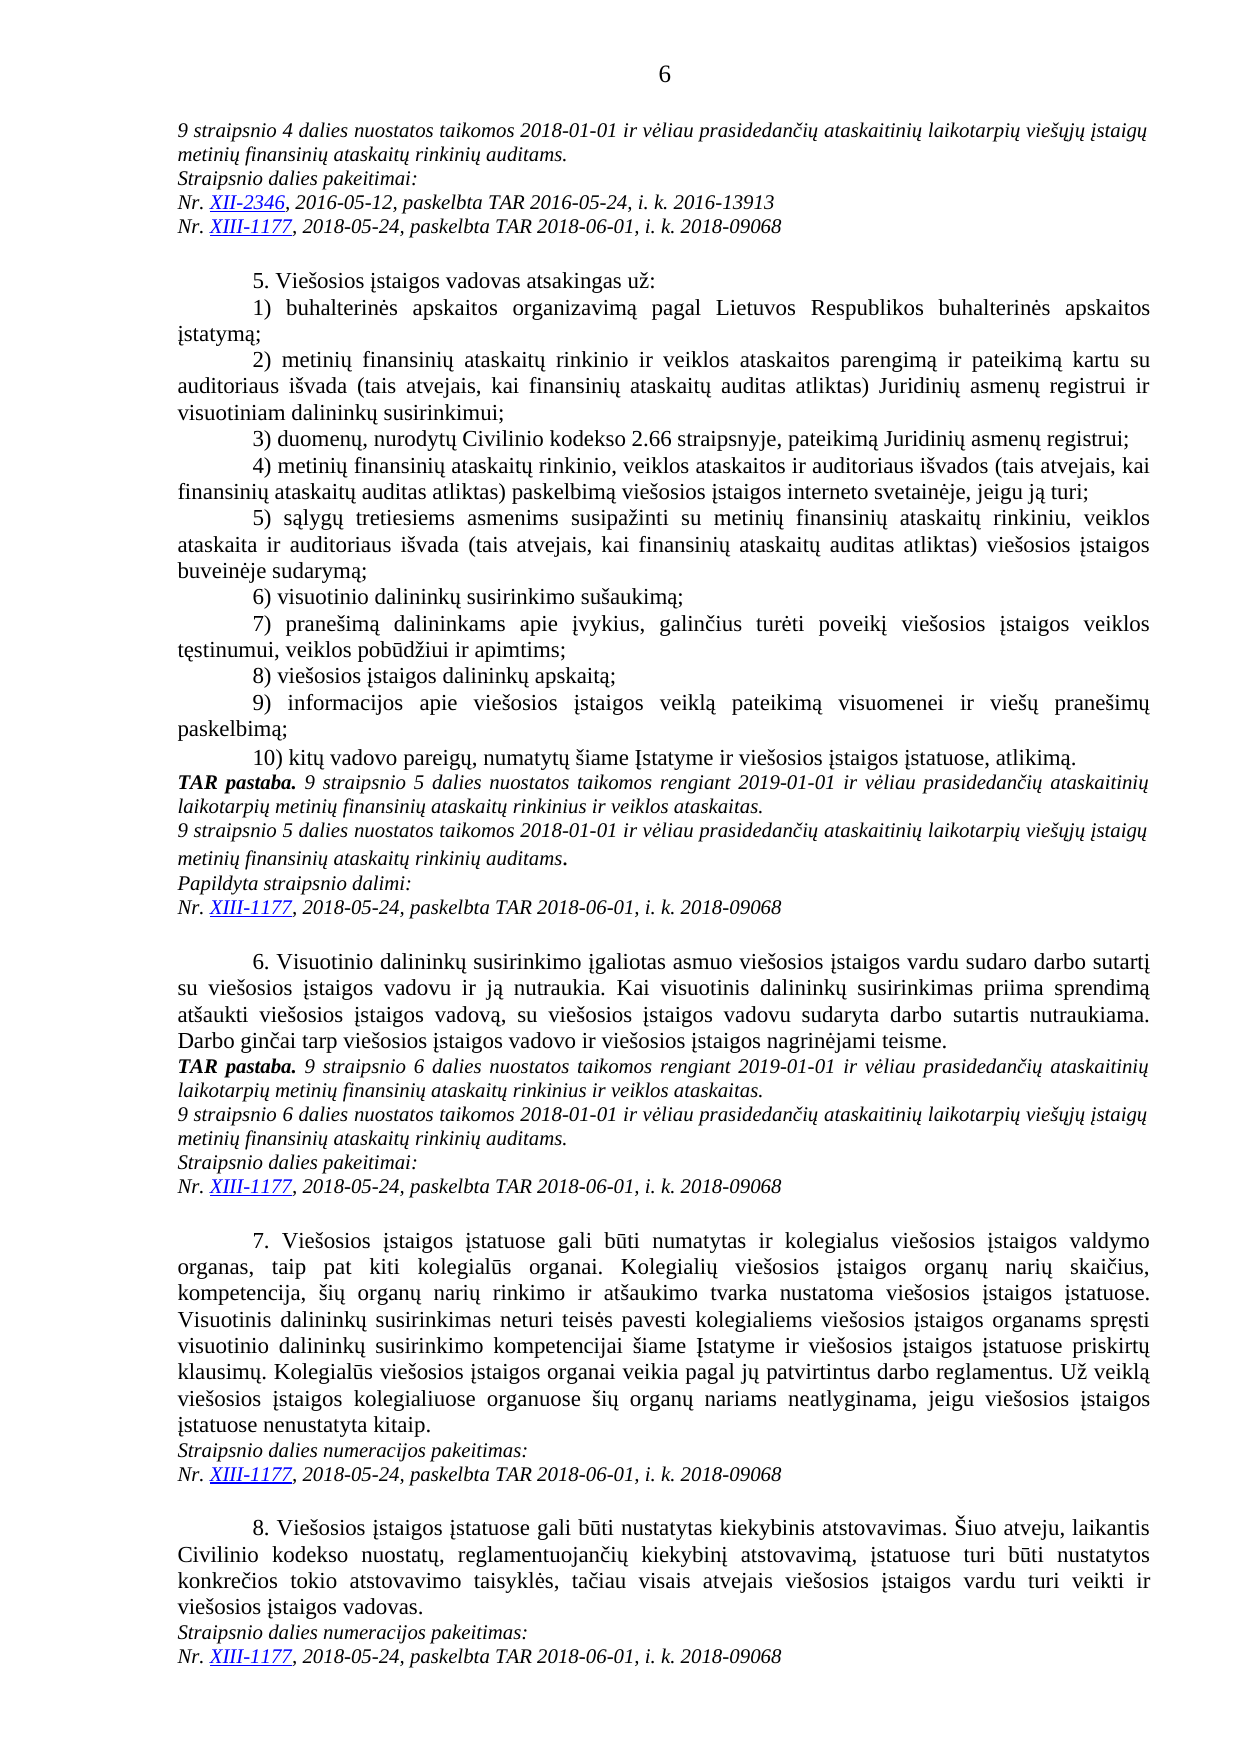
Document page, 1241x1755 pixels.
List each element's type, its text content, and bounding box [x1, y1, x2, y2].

text TAR pastaba. 9 straipsnio 5 dalies nuostatos taikomos rengiant 2019-01-01 ir vėliau prasidedančių ataskaitinių laikotarpių metinių finansinių ataskaitų rinkinius ir veiklos ataskaitas. [177, 770, 1152, 818]
text 6) visuotinio dalininkų susirinkimo sušaukimą; [177, 583, 1152, 610]
text Straipsnio dalies pakeitimai: [177, 166, 1152, 190]
text Straipsnio dalies numeracijos pakeitimas: [177, 1620, 1152, 1644]
text Nr. XII-2346, 2016-05-12, paskelbta TAR 2016-05-24, i. k. 2016-13913 [177, 190, 1152, 214]
text Nr. XIII-1177, 2018-05-24, paskelbta TAR 2018-06-01, i. k. 2018-09068 [177, 1462, 1152, 1486]
text 7. Viešosios įstaigos įstatuose gali būti numatytas ir kolegialus viešosios įstaigos valdymo organas, taip pat kiti kolegialūs organai. Kolegialių viešosios įstaigos organų narių skaičius, kompetencija, šių organų narių rinkimo ir atšaukimo tvarka nustatoma viešosios įstaigos įstatuose. Visuotinis dalininkų susirinkimas neturi teisės pavesti kolegialiems viešosios įstaigos organams spręsti visuotinio dalininkų susirinkimo kompetencijai šiame Įstatyme ir viešosios įstaigos įstatuose priskirtų klausimų. Kolegialūs viešosios įstaigos organai veikia pagal jų patvirtintus darbo reglamentus. Už veiklą viešosios įstaigos kolegialiuose organuose šių organų nariams neatlyginama, jeigu viešosios įstaigos įstatuose nenustatyta kitaip. [177, 1227, 1152, 1437]
text Nr. XIII-1177, 2018-05-24, paskelbta TAR 2018-06-01, i. k. 2018-09068 [177, 1644, 1152, 1668]
text 8) viešosios įstaigos dalininkų apskaitą; [177, 662, 1152, 689]
text TAR pastaba. 9 straipsnio 6 dalies nuostatos taikomos rengiant 2019-01-01 ir vėliau prasidedančių ataskaitinių laikotarpių metinių finansinių ataskaitų rinkinius ir veiklos ataskaitas. [177, 1053, 1152, 1102]
text 3) duomenų, nurodytų Civilinio kodekso 2.66 straipsnyje, pateikimą Juridinių asmenų registrui; [177, 425, 1152, 452]
text Nr. XIII-1177, 2018-05-24, paskelbta TAR 2018-06-01, i. k. 2018-09068 [177, 214, 1152, 238]
text 1) buhalterinės apskaitos organizavimą pagal Lietuvos Respublikos buhalterinės apskaitos įstatymą; [177, 293, 1152, 346]
text Nr. XIII-1177, 2018-05-24, paskelbta TAR 2018-06-01, i. k. 2018-09068 [177, 895, 1152, 919]
text 2) metinių finansinių ataskaitų rinkinio ir veiklos ataskaitos parengimą ir pateikimą kartu su auditoriaus išvada (tais atvejais, kai finansinių ataskaitų auditas atliktas) Juridinių asmenų registrui ir visuotiniam dalininkų susirinkimui; [177, 346, 1152, 425]
text 7) pranešimą dalininkams apie įvykius, galinčius turėti poveikį viešosios įstaigos veiklos tęstinumui, veiklos pobūdžiui ir apimtims; [177, 610, 1152, 662]
text 9 straipsnio 6 dalies nuostatos taikomos 2018-01-01 ir vėliau prasidedančių ataskaitinių laikotarpių viešųjų įstaigų metinių finansinių ataskaitų rinkinių auditams. [177, 1102, 1152, 1150]
text 4) metinių finansinių ataskaitų rinkinio, veiklos ataskaitos ir auditoriaus išvados (tais atvejais, kai finansinių ataskaitų auditas atliktas) paskelbimą viešosios įstaigos interneto svetainėje, jeigu ją turi; [177, 452, 1152, 504]
text 8. Viešosios įstaigos įstatuose gali būti nustatytas kiekybinis atstovavimas. Šiuo atveju, laikantis Civilinio kodekso nuostatų, reglamentuojančių kiekybinį atstovavimą, įstatuose turi būti nustatytos konkrečios tokio atstovavimo taisyklės, tačiau visais atvejais viešosios įstaigos vardu turi veikti ir viešosios įstaigos vadovas. [177, 1514, 1152, 1620]
text Straipsnio dalies numeracijos pakeitimas: [177, 1437, 1152, 1462]
text Papildyta straipsnio dalimi: [177, 871, 1152, 895]
text 9 straipsnio 5 dalies nuostatos taikomos 2018-01-01 ir vėliau prasidedančių ataskaitinių laikotarpių viešųjų įstaigų metinių finansinių ataskaitų rinkinių auditams. [177, 818, 1152, 871]
text 5. Viešosios įstaigos vadovas atsakingas už: [177, 267, 1152, 293]
text 9) informacijos apie viešosios įstaigos veiklą pateikimą visuomenei ir viešų pranešimų paskelbimą; [177, 689, 1152, 742]
text Straipsnio dalies pakeitimai: [177, 1150, 1152, 1174]
text 10) kitų vadovo pareigų, numatytų šiame Įstatyme ir viešosios įstaigos įstatuose, atlikimą. [177, 742, 1152, 770]
text 5) sąlygų tretiesiems asmenims susipažinti su metinių finansinių ataskaitų rinkiniu, veiklos ataskaita ir auditoriaus išvada (tais atvejais, kai finansinių ataskaitų auditas atliktas) viešosios įstaigos buveinėje sudarymą; [177, 504, 1152, 583]
text 9 straipsnio 4 dalies nuostatos taikomos 2018-01-01 ir vėliau prasidedančių ataskaitinių laikotarpių viešųjų įstaigų metinių finansinių ataskaitų rinkinių auditams. [177, 118, 1152, 166]
text Nr. XIII-1177, 2018-05-24, paskelbta TAR 2018-06-01, i. k. 2018-09068 [177, 1174, 1152, 1198]
text 6. Visuotinio dalininkų susirinkimo įgaliotas asmuo viešosios įstaigos vardu sudaro darbo sutartį su viešosios įstaigos vadovu ir ją nutraukia. Kai visuotinis dalininkų susirinkimas priima sprendimą atšaukti viešosios įstaigos vadovą, su viešosios įstaigos vadovu sudaryta darbo sutartis nutraukiama. Darbo ginčai tarp viešosios įstaigos vadovo ir viešosios įstaigos nagrinėjami teisme. [177, 948, 1152, 1053]
